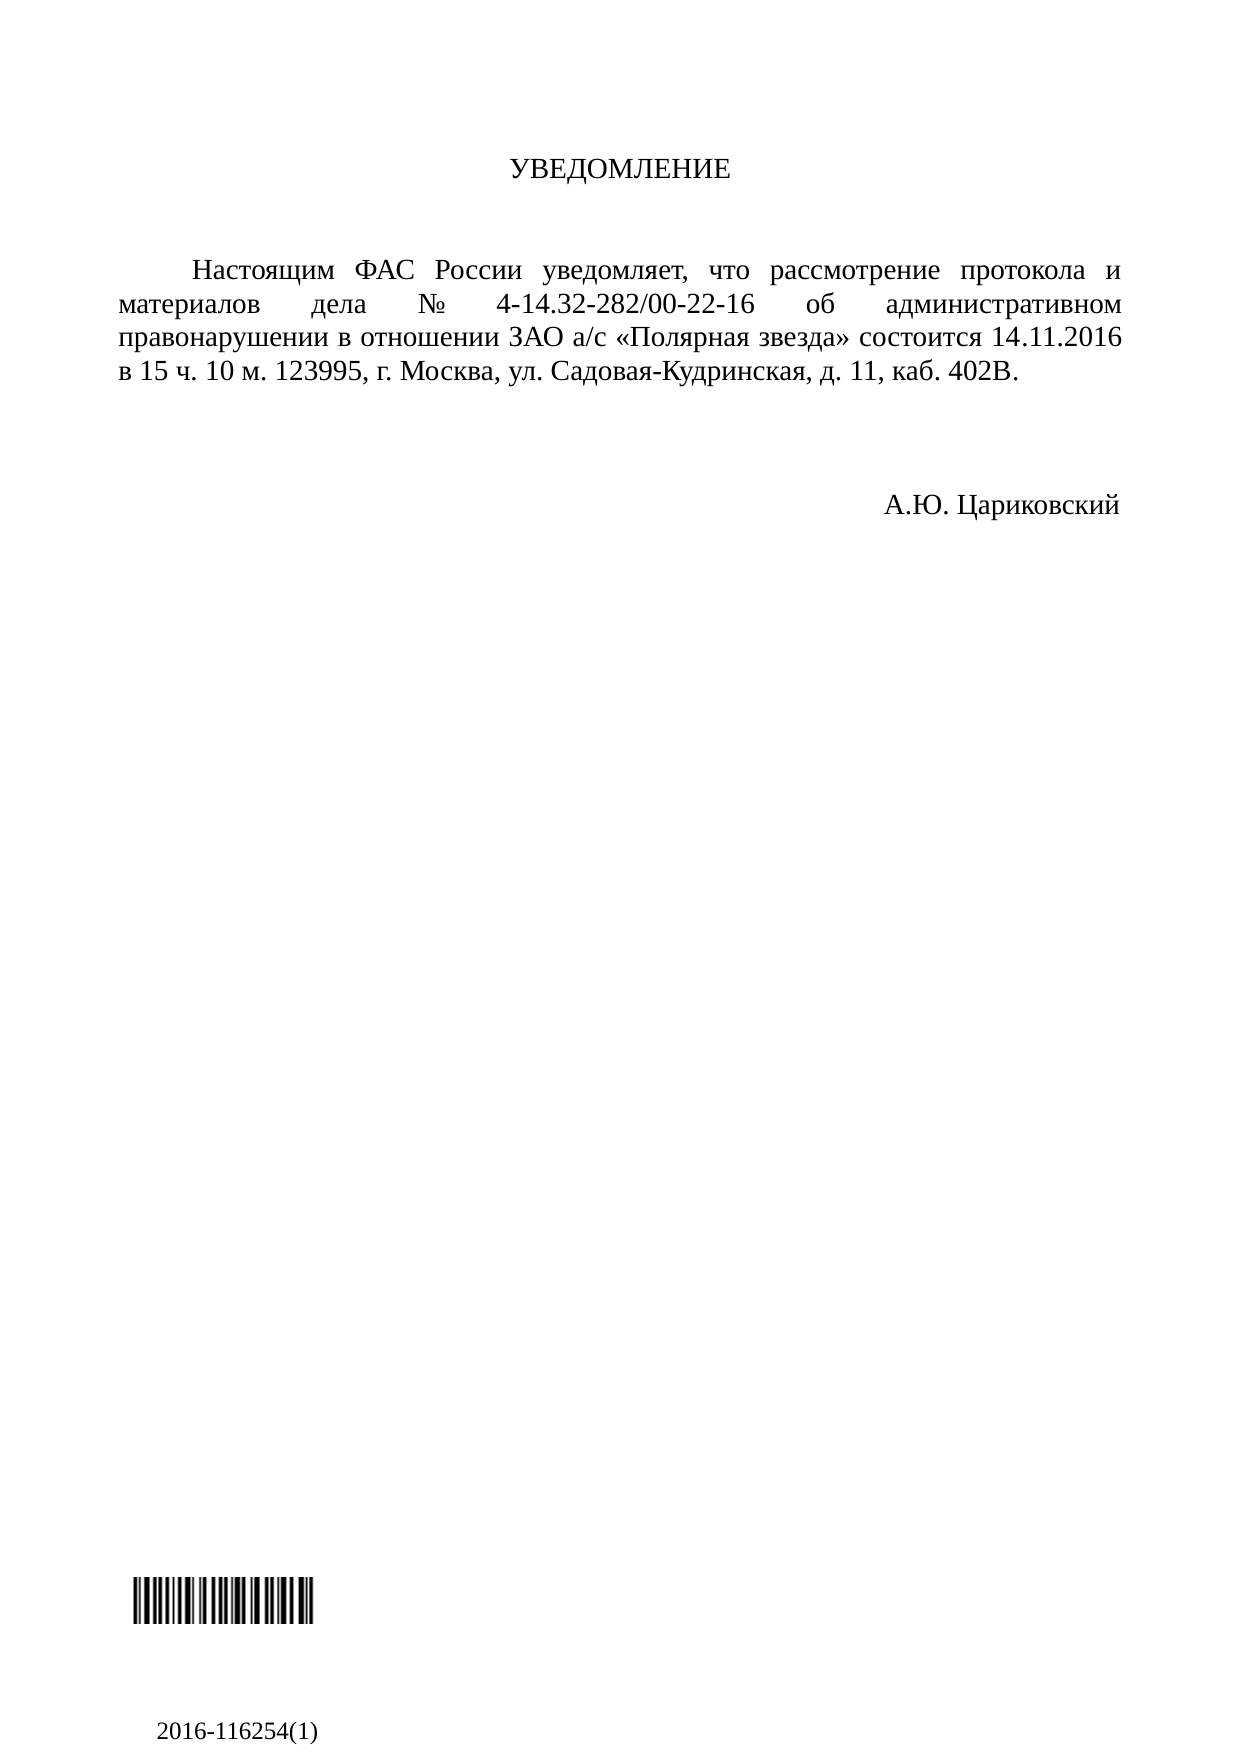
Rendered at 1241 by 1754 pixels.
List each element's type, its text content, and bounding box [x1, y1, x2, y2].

text Настоящим ФАС России уведомляет, что рассмотрение протокола и материалов дела № 4-14.32-282/00-22-16 об административном правонарушении в отношении ЗАО а/с «Полярная звезда» состоится 14.11.2016 в 15 ч. 10 м. 123995, г. Москва, ул. Садовая-Кудринская, д. 11, каб. 402В. [118, 252, 1122, 386]
picture [118, 1577, 331, 1624]
text А.Ю. Цариковский [118, 487, 1122, 521]
text УВЕДОМЛЕНИЕ [118, 152, 1122, 185]
